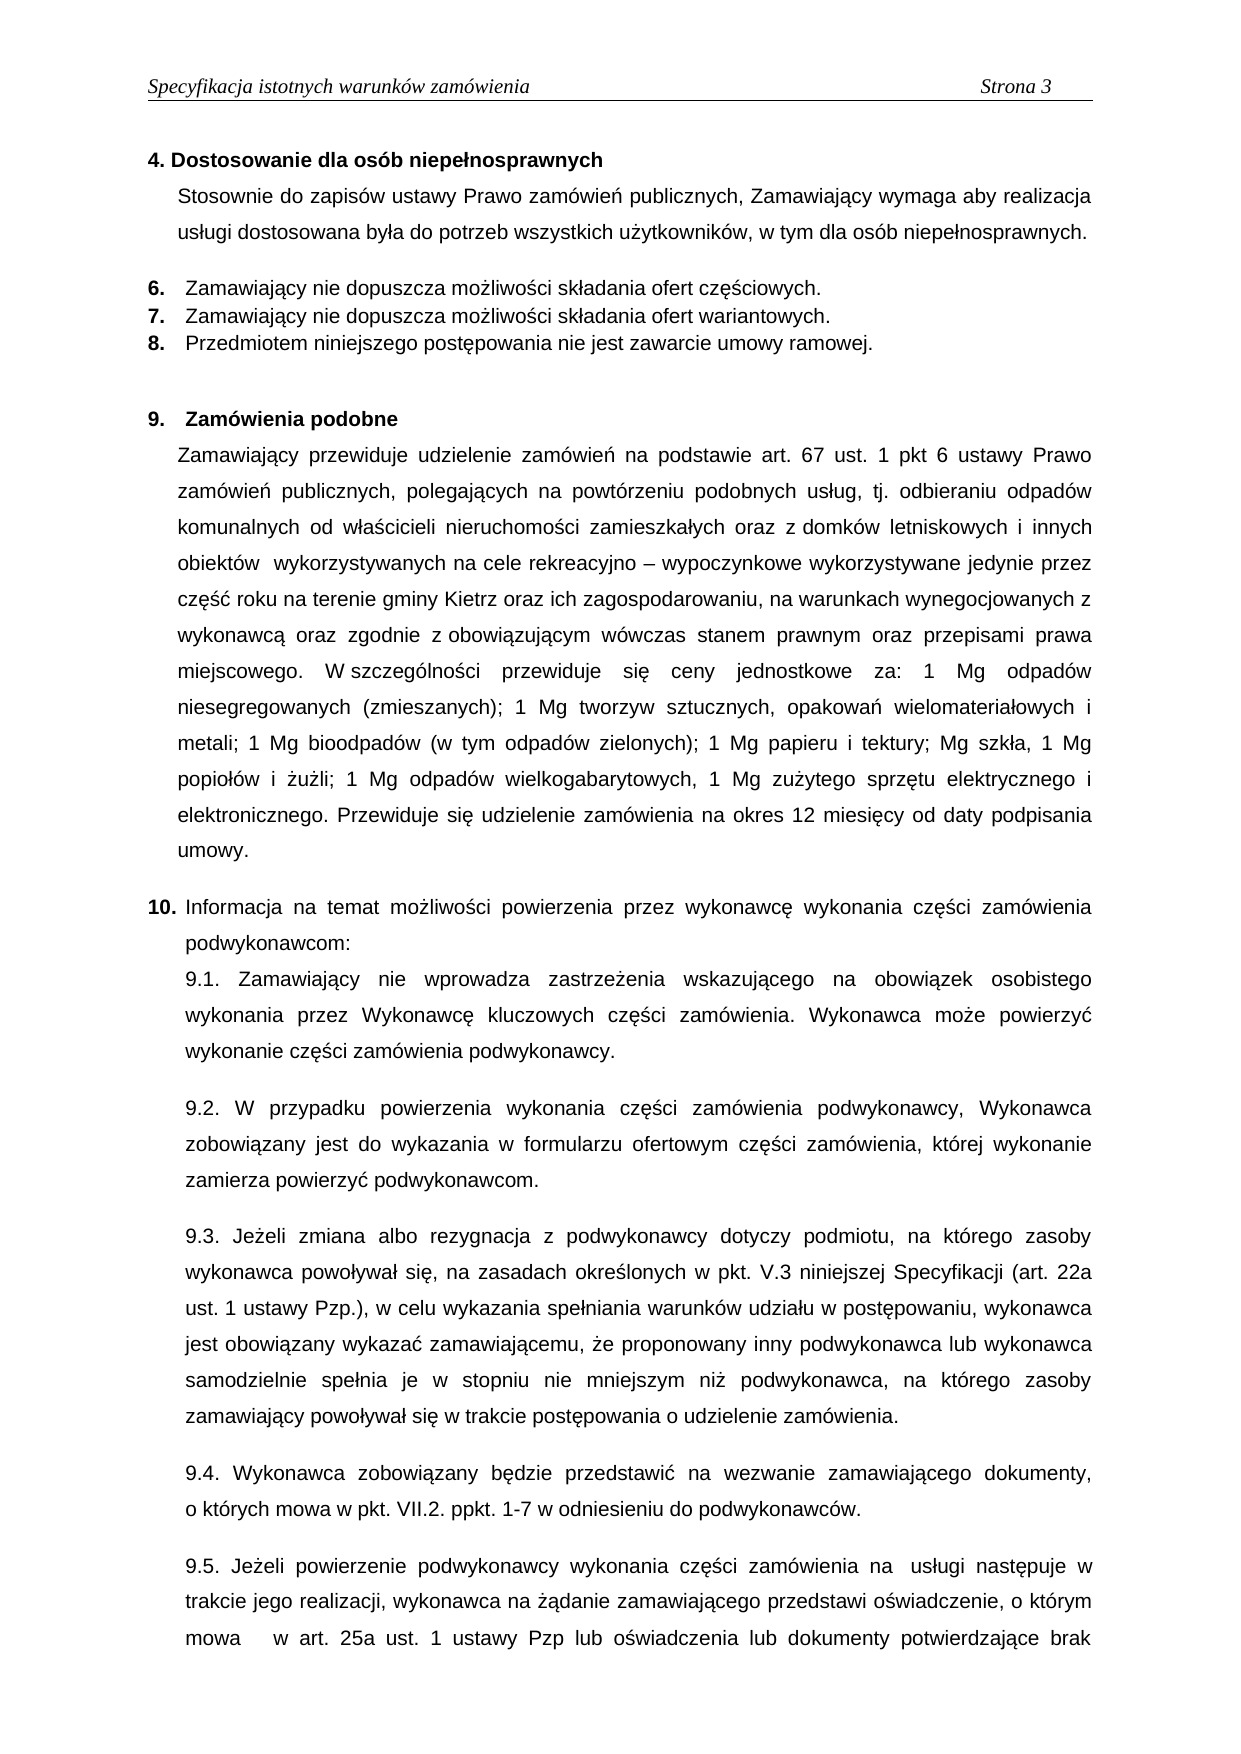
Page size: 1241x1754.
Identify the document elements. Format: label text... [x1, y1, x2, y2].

text Stosownie do zapisów ustawy Prawo zamówień publicznych, Zamawiający wymaga aby realizacja usługi dostosowana była do potrzeb wszystkich użytkowników, w tym dla osób niepełnosprawnych. [177, 183, 1093, 243]
list 9.2. W przypadku powierzenia wykonania części zamówienia podwykonawcy, Wykonawca zobowiązany jest do wykazania w formularzu ofertowym części zamówienia, której wykonanie zamierza powierzyć podwykonawcom. [185, 1096, 1093, 1191]
list Informacja na temat możliwości powierzenia przez wykonawcę wykonania części zamówienia podwykonawcom: [148, 895, 1093, 955]
list Przedmiotem niniejszego postępowania nie jest zawarcie umowy ramowej. [148, 331, 1093, 355]
list Zamawiający nie dopuszcza możliwości składania ofert częściowych. [148, 276, 1093, 300]
text Zamawiający przewiduje udzielenie zamówień na podstawie art. 67 ust. 1 pkt 6 ustawy Prawo zamówień publicznych, polegających na powtórzeniu podobnych usług, tj. odbieraniu odpadów komunalnych od właścicieli nieruchomości zamieszkałych oraz z domków letniskowych i innych obiektów wykorzystywanych na cele rekreacyjno – wypoczynkowe wykorzystywane jedynie przez część roku na terenie gminy Kietrz oraz ich zagospodarowaniu, na warunkach wynegocjowanych z wykonawcą oraz zgodnie z obowiązującym wówczas stanem prawnym oraz przepisami prawa miejscowego. W szczególności przewiduje się ceny jednostkowe za: 1 Mg odpadów niesegregowanych (zmieszanych); 1 Mg tworzyw sztucznych, opakowań wielomateriałowych i metali; 1 Mg bioodpadów (w tym odpadów zielonych); 1 Mg papieru i tektury; Mg szkła, 1 Mg popiołów i żużli; 1 Mg odpadów wielkogabarytowych, 1 Mg zużytego sprzętu elektrycznego i elektronicznego. Przewiduje się udzielenie zamówienia na okres 12 miesięcy od daty podpisania umowy. [177, 443, 1093, 862]
list 9.3. Jeżeli zmiana albo rezygnacja z podwykonawcy dotyczy podmiotu, na którego zasoby wykonawca powoływał się, na zasadach określonych w pkt. V.3 niniejszej Specyfikacji (art. 22a ust. 1 ustawy Pzp.), w celu wykazania spełniania warunków udziału w postępowaniu, wykonawca jest obowiązany wykazać zamawiającemu, że proponowany inny podwykonawca lub wykonawca samodzielnie spełnia je w stopniu nie mniejszym niż podwykonawca, na którego zasoby zamawiający powoływał się w trakcie postępowania o udzielenie zamówienia. [185, 1224, 1093, 1428]
list 9.4. Wykonawca zobowiązany będzie przedstawić na wezwanie zamawiającego dokumenty, o których mowa w pkt. VII.2. ppkt. 1-7 w odniesieniu do podwykonawców. [185, 1461, 1093, 1521]
list 9.5. Jeżeli powierzenie podwykonawcy wykonania części zamówienia na usługi następuje w trakcie jego realizacji, wykonawca na żądanie zamawiającego przedstawi oświadczenie, o którym mowa w art. 25a ust. 1 ustawy Pzp lub oświadczenia lub dokumenty potwierdzające brak [185, 1553, 1093, 1649]
list 9.1. Zamawiający nie wprowadza zastrzeżenia wskazującego na obowiązek osobistego wykonania przez Wykonawcę kluczowych części zamówienia. Wykonawca może powierzyć wykonanie części zamówienia podwykonawcy. [185, 967, 1093, 1063]
list Zamawiający nie dopuszcza możliwości składania ofert wariantowych. [148, 304, 1093, 328]
list Zamówienia podobne [148, 407, 1093, 431]
text 4. Dostosowanie dla osób niepełnosprawnych [148, 148, 1093, 172]
